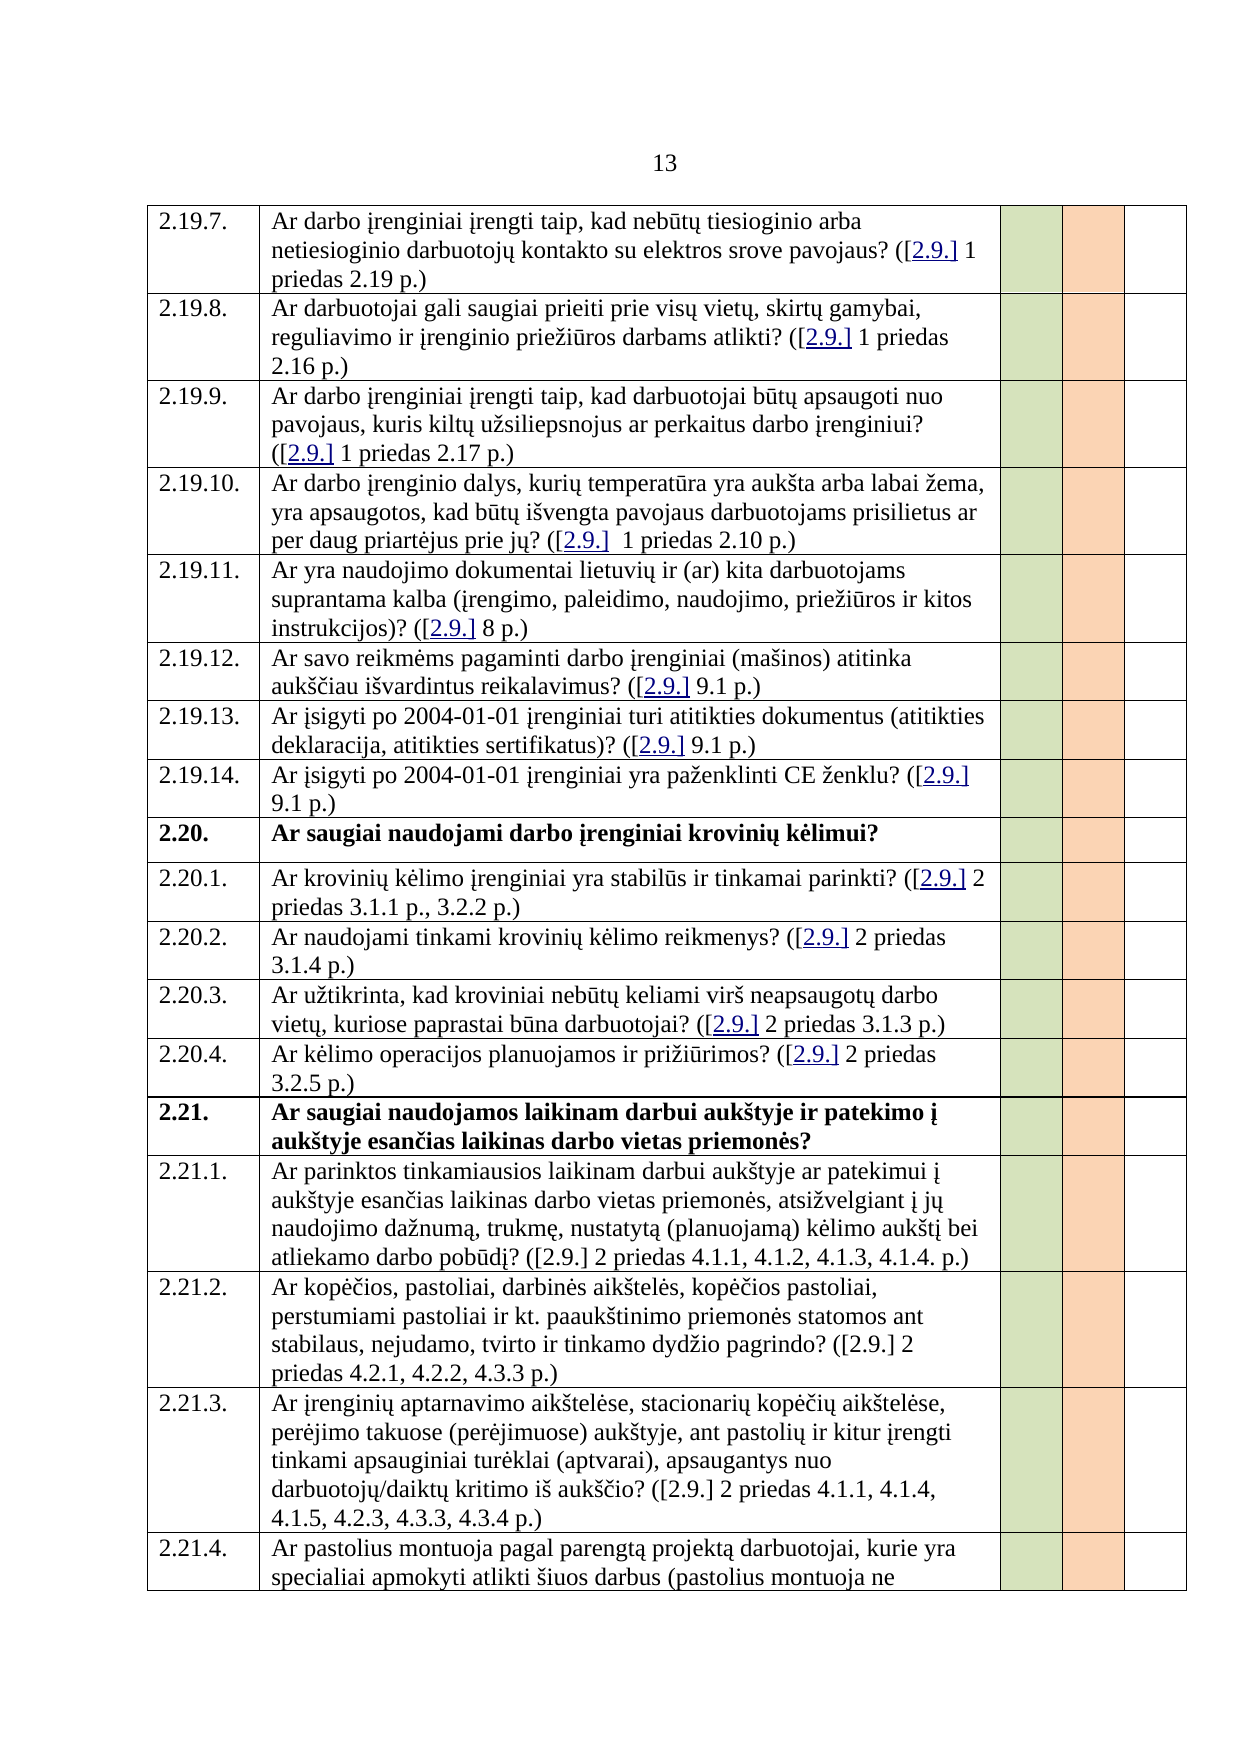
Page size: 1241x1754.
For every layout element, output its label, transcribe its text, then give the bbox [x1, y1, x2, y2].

table_cell 2.21. [148, 1098, 259, 1155]
table_cell  [1125, 980, 1186, 1038]
table_cell  [1063, 643, 1124, 700]
table_cell 2.21.2. [148, 1272, 259, 1387]
table_cell  [1125, 818, 1186, 862]
table_cell Ar krovinių kėlimo įrenginiai yra stabilūs ir tinkamai parinkti? ([2.9.] 2 priedas 3.1.1 p., 3.2.2 p.) [260, 863, 1000, 921]
table_cell  [1125, 468, 1186, 554]
table_cell 2.19.9. [148, 381, 259, 467]
table_cell  [1063, 1388, 1124, 1532]
table_cell  [1001, 701, 1062, 759]
table_cell  [1063, 863, 1124, 921]
table_cell  [1063, 1039, 1124, 1096]
table_cell 2.20. [148, 818, 259, 862]
table_cell  [1125, 701, 1186, 759]
table_cell  [1063, 555, 1124, 642]
table_cell 2.19.11. [148, 555, 259, 642]
table_cell  [1125, 643, 1186, 700]
table_cell  [1001, 1533, 1062, 1590]
table_cell  [1125, 381, 1186, 467]
table_cell Ar kėlimo operacijos planuojamos ir prižiūrimos? ([2.9.] 2 priedas 3.2.5 p.) [260, 1039, 1000, 1096]
table_cell [1187, 467, 1193, 554]
table_cell  [1063, 980, 1124, 1038]
table_cell Ar naudojami tinkami krovinių kėlimo reikmenys? ([2.9.] 2 priedas 3.1.4 p.) [260, 922, 1000, 979]
table_cell  [1125, 1039, 1186, 1096]
table_cell Ar įsigyti po 2004-01-01 įrenginiai turi atitikties dokumentus (atitikties deklaracija, atitikties sertifikatus)? ([2.9.] 9.1 p.) [260, 701, 1000, 759]
table_cell [1187, 1387, 1193, 1532]
table_cell  [1063, 818, 1124, 862]
table_cell  [1063, 206, 1124, 292]
table_cell  [1125, 206, 1186, 292]
table_cell Ar užtikrinta, kad kroviniai nebūtų keliami virš neapsaugotų darbo vietų, kuriose paprastai būna darbuotojai? ([2.9.] 2 priedas 3.1.3 p.) [260, 980, 1000, 1038]
table_cell  [1001, 1039, 1062, 1096]
table_cell [1187, 817, 1193, 862]
table_cell [1187, 1532, 1193, 1590]
table_cell  [1001, 468, 1062, 554]
table_cell 2.19.7. [148, 206, 259, 292]
table_cell 2.20.1. [148, 863, 259, 921]
table_cell  [1125, 1533, 1186, 1590]
table_cell [1187, 862, 1193, 921]
table_cell  [1063, 294, 1124, 380]
table_cell [1187, 380, 1193, 467]
table_cell  [1001, 555, 1062, 642]
table_cell 2.20.3. [148, 980, 259, 1038]
table_cell [1187, 1271, 1193, 1387]
table_cell 2.21.1. [148, 1156, 259, 1271]
table_cell 2.19.14. [148, 760, 259, 817]
table_cell 2.20.2. [148, 922, 259, 979]
table_cell Ar įsigyti po 2004-01-01 įrenginiai yra paženklinti CE ženklu? ([2.9.] 9.1 p.) [260, 760, 1000, 817]
table_cell  [1125, 760, 1186, 817]
table_cell 2.21.3. [148, 1388, 259, 1532]
table_cell  [1125, 863, 1186, 921]
table_cell Ar kopėčios, pastoliai, darbinės aikštelės, kopėčios pastoliai, perstumiami pastoliai ir kt. paaukštinimo priemonės statomos ant stabilaus, nejudamo, tvirto ir tinkamo dydžio pagrindo? ([2.9.] 2 priedas 4.2.1, 4.2.2, 4.3.3 p.) [260, 1272, 1000, 1387]
table_cell  [1001, 643, 1062, 700]
table_cell [1187, 642, 1193, 700]
table_cell Ar darbo įrenginio dalys, kurių temperatūra yra aukšta arba labai žema, yra apsaugotos, kad būtų išvengta pavojaus darbuotojams prisilietus ar per daug priartėjus prie jų? ([2.9.] 1 priedas 2.10 p.) [260, 468, 1000, 554]
table_cell [1187, 1038, 1193, 1096]
table_cell  [1001, 980, 1062, 1038]
table_cell 2.21.4. [148, 1533, 259, 1590]
table_cell Ar saugiai naudojamos laikinam darbui aukštyje ir patekimo į aukštyje esančias laikinas darbo vietas priemonės? [260, 1098, 1000, 1155]
table_cell  [1063, 760, 1124, 817]
table_cell [1187, 205, 1193, 292]
table_cell 2.19.12. [148, 643, 259, 700]
table_cell 2.19.13. [148, 701, 259, 759]
table_cell Ar darbo įrenginiai įrengti taip, kad darbuotojai būtų apsaugoti nuo pavojaus, kuris kiltų užsiliepsnojus ar perkaitus darbo įrenginiui? ([2.9.] 1 priedas 2.17 p.) [260, 381, 1000, 467]
table_cell  [1001, 1272, 1062, 1387]
table_cell  [1063, 1156, 1124, 1271]
table_cell 2.20.4. [148, 1039, 259, 1096]
table_cell  [1125, 1156, 1186, 1271]
table_cell  [1063, 1533, 1124, 1590]
table_cell  [1001, 1156, 1062, 1271]
table_cell  [1001, 1388, 1062, 1532]
table_cell [1187, 921, 1193, 979]
table_cell  [1063, 1098, 1124, 1155]
table_cell  [1001, 863, 1062, 921]
table_cell  [1125, 294, 1186, 380]
table_cell Ar savo reikmėms pagaminti darbo įrenginiai (mašinos) atitinka aukščiau išvardintus reikalavimus? ([2.9.] 9.1 p.) [260, 643, 1000, 700]
table_cell [1187, 554, 1193, 642]
table_cell  [1125, 1388, 1186, 1532]
table_cell  [1063, 922, 1124, 979]
table_cell  [1063, 468, 1124, 554]
table_cell  [1001, 760, 1062, 817]
table_cell  [1001, 1098, 1062, 1155]
table_cell  [1125, 1272, 1186, 1387]
table_cell [1187, 1155, 1193, 1271]
table_cell [1187, 759, 1193, 817]
table_cell [1187, 979, 1193, 1038]
table_cell  [1001, 922, 1062, 979]
table_cell  [1001, 818, 1062, 862]
table_cell 2.19.10. [148, 468, 259, 554]
table_cell 2.19.8. [148, 294, 259, 380]
table_cell Ar saugiai naudojami darbo įrenginiai krovinių kėlimui? [260, 818, 1000, 862]
table_cell [1187, 1096, 1193, 1155]
table_cell Ar įrenginių aptarnavimo aikštelėse, stacionarių kopėčių aikštelėse, perėjimo takuose (perėjimuose) aukštyje, ant pastolių ir kitur įrengti tinkami apsauginiai turėklai (aptvarai), apsaugantys nuo darbuotojų/daiktų kritimo iš aukščio? ([2.9.] 2 priedas 4.1.1, 4.1.4, 4.1.5, 4.2.3, 4.3.3, 4.3.4 p.) [260, 1388, 1000, 1532]
table_cell Ar pastolius montuoja pagal parengtą projektą darbuotojai, kurie yra specialiai apmokyti atlikti šiuos darbus (pastolius montuoja ne [260, 1533, 1000, 1590]
table_cell  [1125, 922, 1186, 979]
table_cell  [1001, 206, 1062, 292]
table_cell  [1001, 294, 1062, 380]
table_cell [1187, 700, 1193, 759]
table_cell  [1063, 1272, 1124, 1387]
table_cell Ar yra naudojimo dokumentai lietuvių ir (ar) kita darbuotojams suprantama kalba (įrengimo, paleidimo, naudojimo, priežiūros ir kitos instrukcijos)? ([2.9.] 8 p.) [260, 555, 1000, 642]
table_cell  [1125, 555, 1186, 642]
table_cell Ar darbuotojai gali saugiai prieiti prie visų vietų, skirtų gamybai, reguliavimo ir įrenginio priežiūros darbams atlikti? ([2.9.] 1 priedas 2.16 p.) [260, 294, 1000, 380]
table_cell  [1001, 381, 1062, 467]
table_cell [1187, 293, 1193, 380]
table_cell  [1125, 1098, 1186, 1155]
table_cell Ar parinktos tinkamiausios laikinam darbui aukštyje ar patekimui į aukštyje esančias laikinas darbo vietas priemonės, atsižvelgiant į jų naudojimo dažnumą, trukmę, nustatytą (planuojamą) kėlimo aukštį bei atliekamo darbo pobūdį? ([2.9.] 2 priedas 4.1.1, 4.1.2, 4.1.3, 4.1.4. p.) [260, 1156, 1000, 1271]
table_cell  [1063, 381, 1124, 467]
table_cell  [1063, 701, 1124, 759]
table_cell Ar darbo įrenginiai įrengti taip, kad nebūtų tiesioginio arba netiesioginio darbuotojų kontakto su elektros srove pavojaus? ([2.9.] 1 priedas 2.19 p.) [260, 206, 1000, 292]
